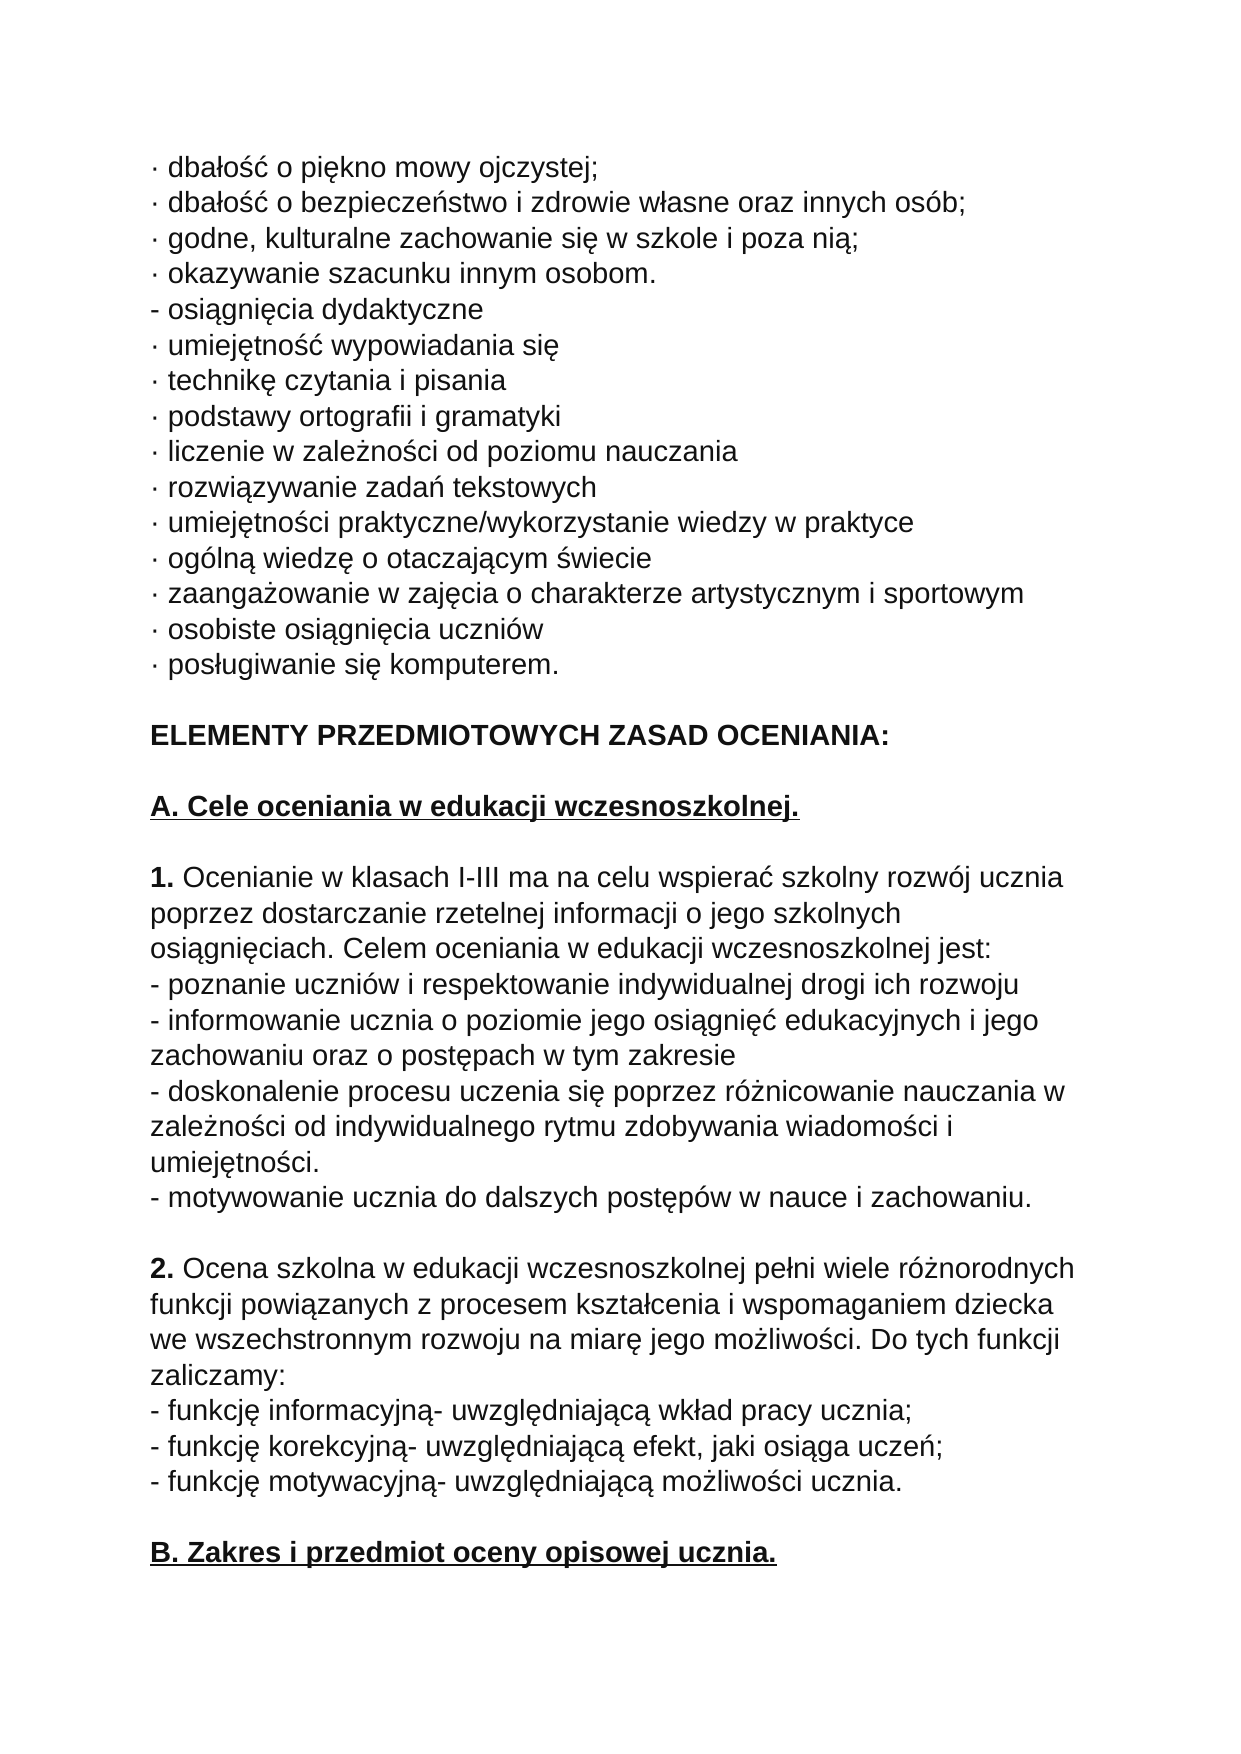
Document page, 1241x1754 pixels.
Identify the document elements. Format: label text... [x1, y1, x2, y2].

text ELEMENTY PRZEDMIOTOWYCH ZASAD OCENIANIA: [150, 718, 1090, 752]
text · technikę czytania i pisania [150, 363, 1090, 397]
text - funkcję korekcyjną- uwzględniającą efekt, jaki osiąga uczeń; [150, 1429, 1090, 1462]
text - funkcję motywacyjną- uwzględniającą możliwości ucznia. [150, 1464, 1090, 1498]
text · dbałość o piękno mowy ojczystej; [150, 150, 1090, 183]
text - informowanie ucznia o poziomie jego osiągnięć edukacyjnych i jego zachowaniu oraz o postępach w tym zakresie [150, 1002, 1090, 1072]
text A. Cele oceniania w edukacji wczesnoszkolnej. [150, 789, 1090, 823]
text · umiejętności praktyczne/wykorzystanie wiedzy w praktyce [150, 505, 1090, 539]
text · godne, kulturalne zachowanie się w szkole i poza nią; [150, 221, 1090, 254]
text · posługiwanie się komputerem. [150, 647, 1090, 681]
text - doskonalenie procesu uczenia się poprzez różnicowanie nauczania w zależności od indywidualnego rytmu zdobywania wiadomości i umiejętności. [150, 1073, 1090, 1178]
text · rozwiązywanie zadań tekstowych [150, 470, 1090, 503]
text · dbałość o bezpieczeństwo i zdrowie własne oraz innych osób; [150, 186, 1090, 219]
text - osiągnięcia dydaktyczne [150, 292, 1090, 326]
text · zaangażowanie w zajęcia o charakterze artystycznym i sportowym [150, 576, 1090, 610]
text · ogólną wiedzę o otaczającym świecie [150, 541, 1090, 574]
text - motywowanie ucznia do dalszych postępów w nauce i zachowaniu. [150, 1180, 1090, 1214]
text 1. Ocenianie w klasach I-III ma na celu wspierać szkolny rozwój ucznia poprzez dostarczanie rzetelnej informacji o jego szkolnych osiągnięciach. Celem oceniania w edukacji wczesnoszkolnej jest: [150, 860, 1090, 965]
text · umiejętność wypowiadania się [150, 328, 1090, 361]
text - funkcję informacyjną- uwzględniającą wkład pracy ucznia; [150, 1393, 1090, 1427]
text · osobiste osiągnięcia uczniów [150, 612, 1090, 645]
text · okazywanie szacunku innym osobom. [150, 257, 1090, 290]
text 2. Ocena szkolna w edukacji wczesnoszkolnej pełni wiele różnorodnych funkcji powiązanych z procesem kształcenia i wspomaganiem dziecka we wszechstronnym rozwoju na miarę jego możliwości. Do tych funkcji zaliczamy: [150, 1251, 1090, 1391]
text · liczenie w zależności od poziomu nauczania [150, 434, 1090, 468]
text - poznanie uczniów i respektowanie indywidualnej drogi ich rozwoju [150, 967, 1090, 1001]
text B. Zakres i przedmiot oceny opisowej ucznia. [150, 1535, 1090, 1569]
text · podstawy ortografii i gramatyki [150, 399, 1090, 432]
